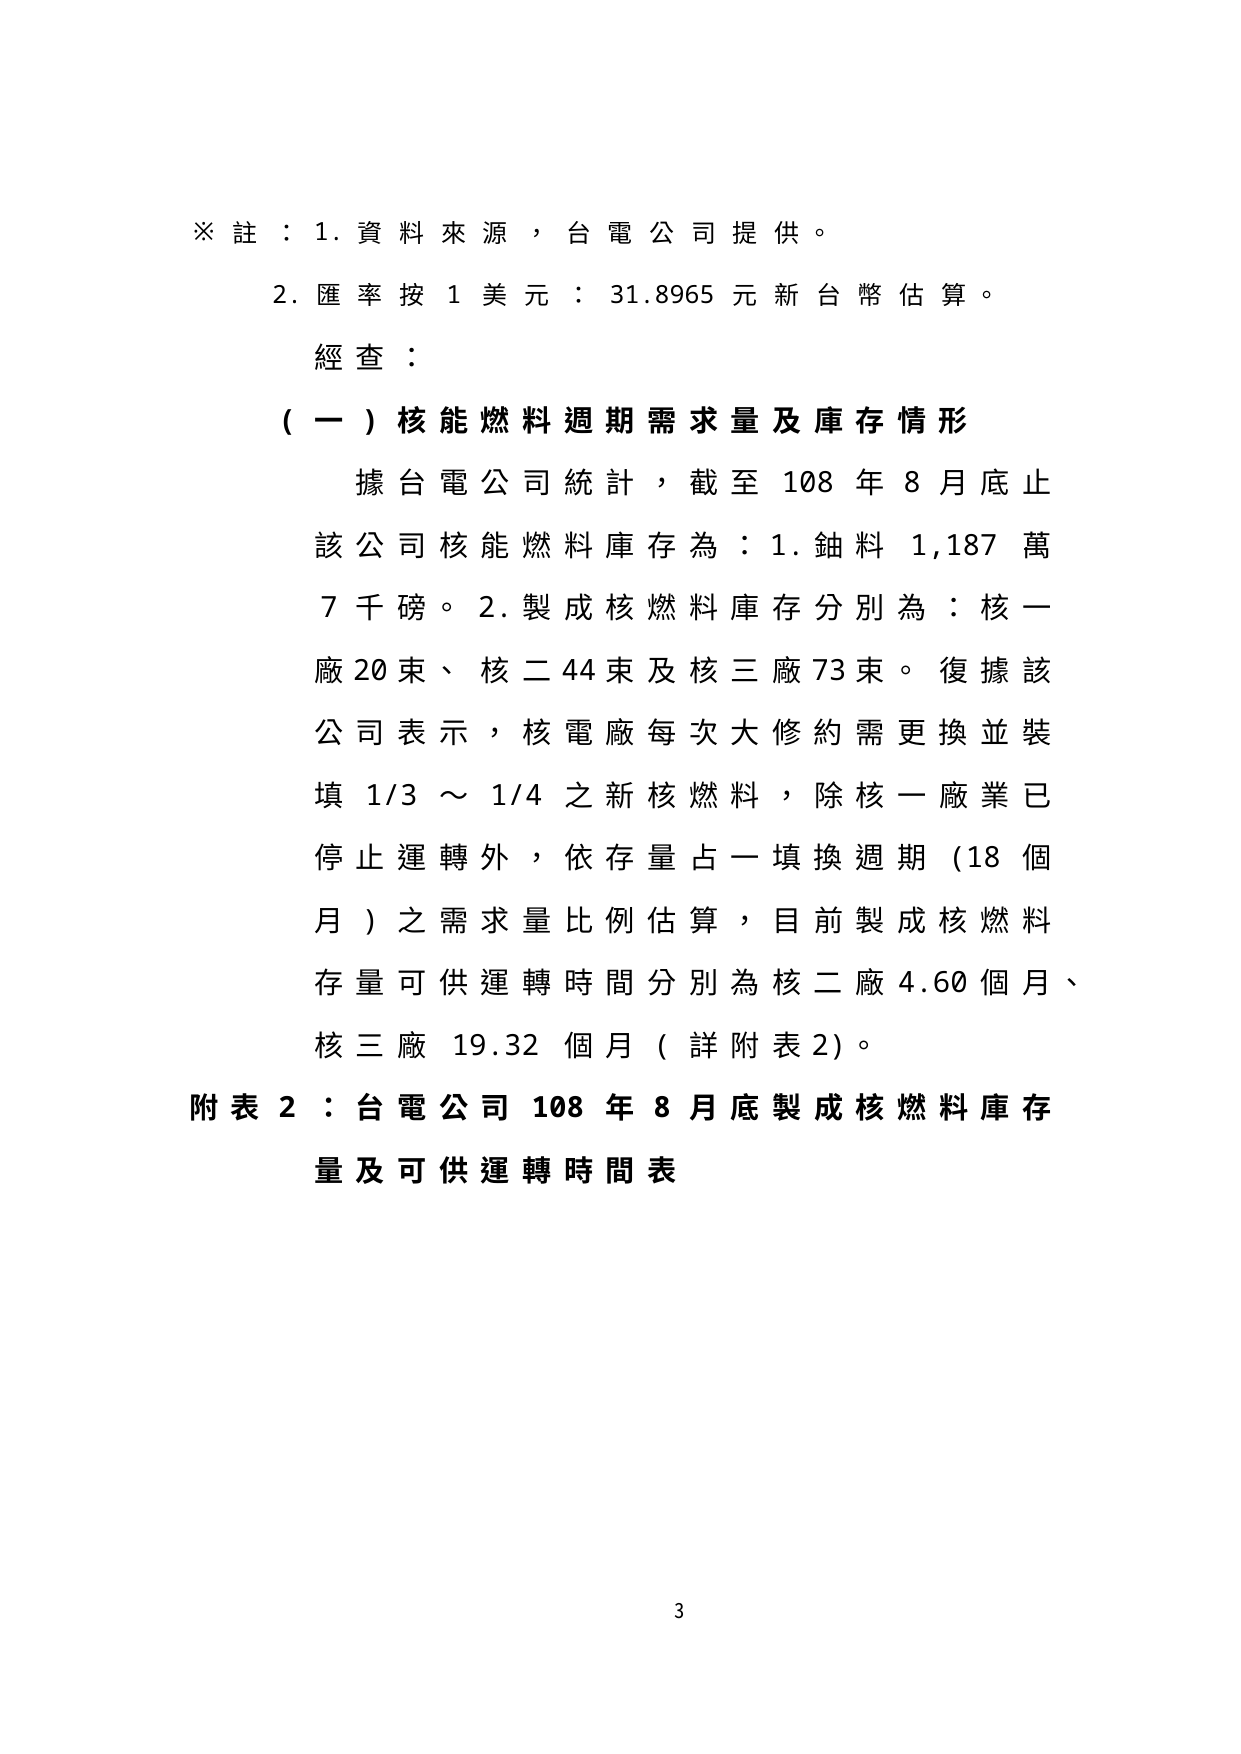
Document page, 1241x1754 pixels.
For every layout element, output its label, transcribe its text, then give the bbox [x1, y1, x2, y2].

text ※註：1.資料來源，台電公司提供。 [183, 189, 1058, 252]
text 附表2：台電公司108年8月底製成核燃料庫存量及可供運轉時間表 [183, 1064, 1058, 1189]
text (一)核能燃料週期需求量及庫存情形 [242, 377, 1058, 439]
text 經查： [242, 314, 1058, 377]
text 據台電公司統計，截至108年8月底止該公司核能燃料庫存為：1.鈾料1,187萬7千磅。2.製成核燃料庫存分別為：核一廠20束、核二44束及核三廠73束。復據該公司表示，核電廠每次大修約需更換並裝填1/3～1/4之新核燃料，除核一廠業已停止運轉外，依存量占一填換週期(18個月)之需求量比例估算，目前製成核燃料存量可供運轉時間分別為核二廠4.60個月、核三廠19.32個月(詳附表2)。 [271, 439, 1058, 1064]
text 2.匯率按1美元：31.8965元新台幣估算。 [256, 252, 1058, 314]
